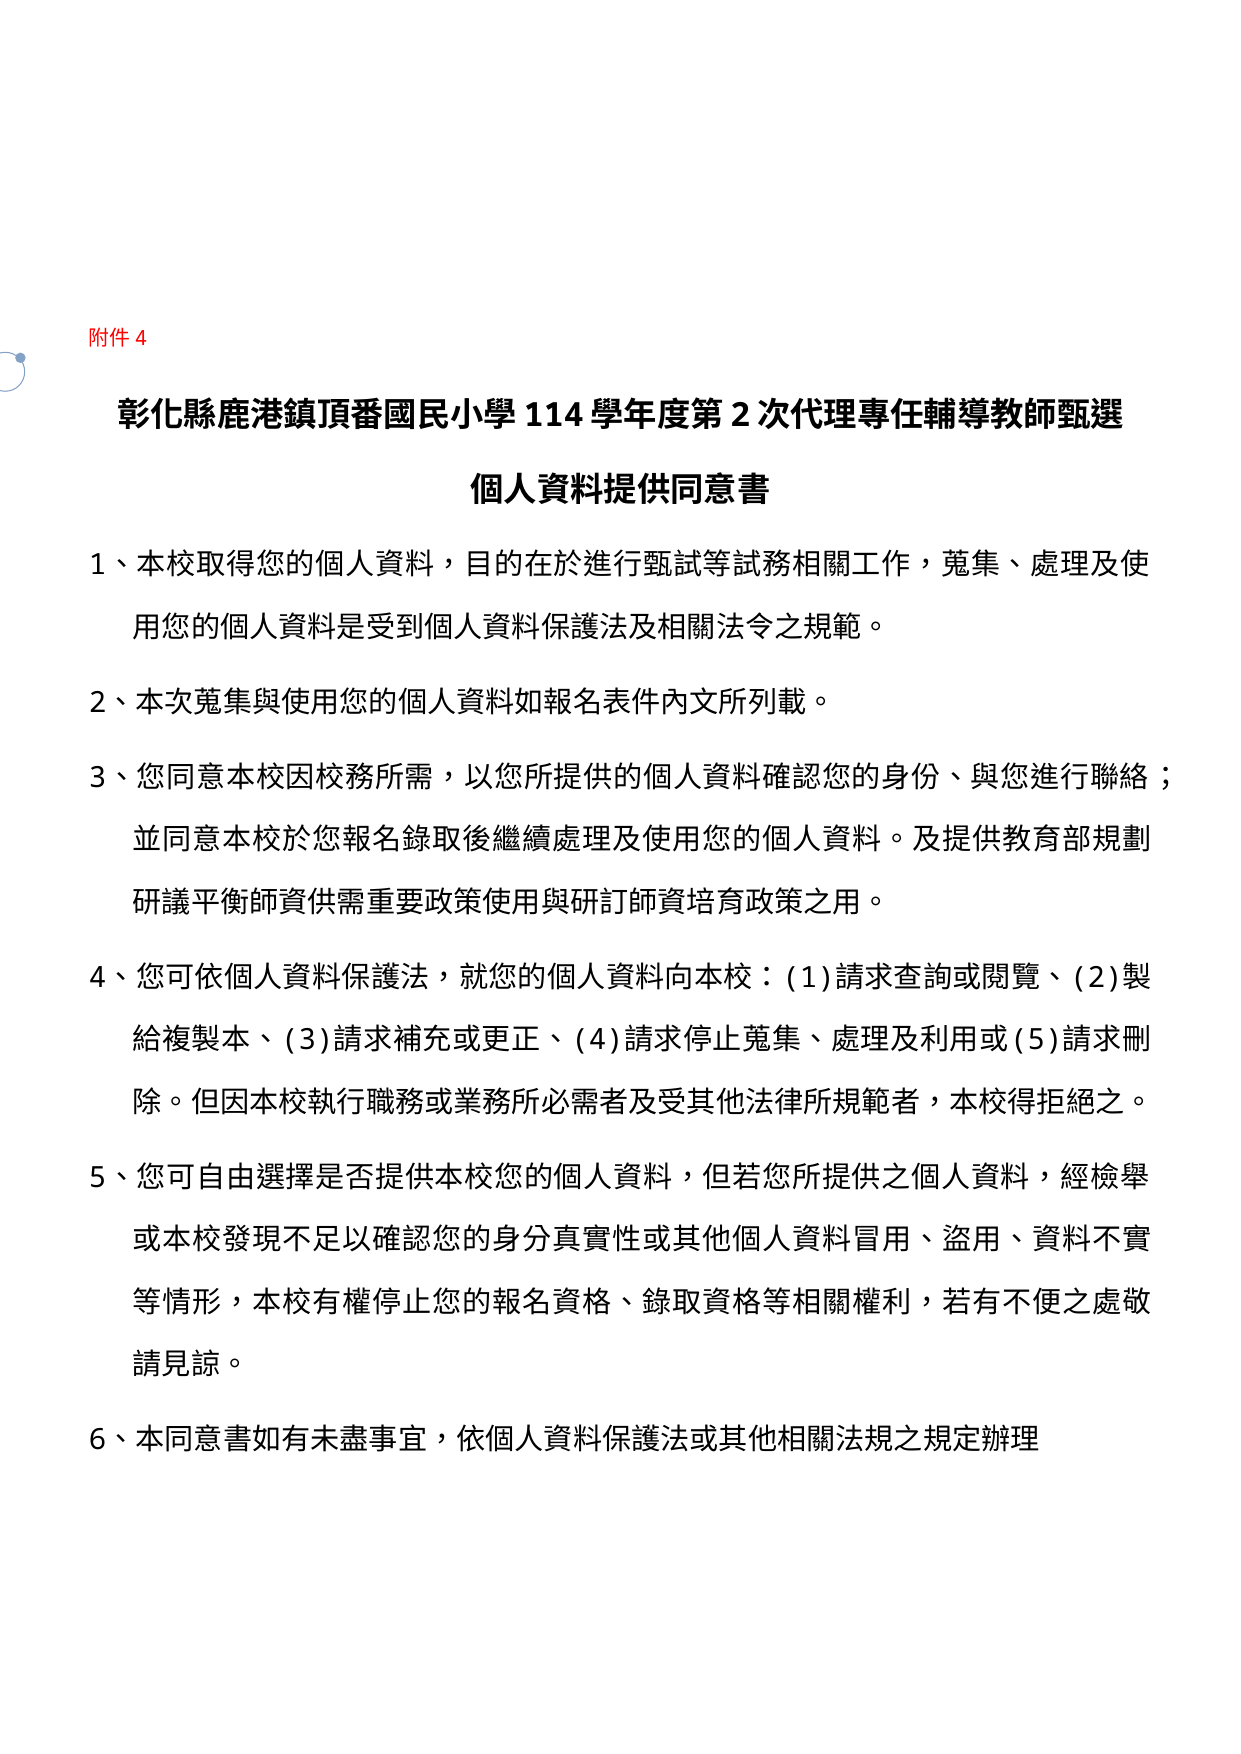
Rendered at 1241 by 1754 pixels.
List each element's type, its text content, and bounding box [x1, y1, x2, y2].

text 彰化縣鹿港鎮頂番國民小學114學年度第2次代理專任輔導教師甄選 [89, 370, 1152, 433]
text 1、本校取得您的個人資料，目的在於進行甄試等試務相關工作，蒐集、處理及使用您的個人資料是受到個人資料保護法及相關法令之規範。 [89, 520, 1152, 645]
text 附件4 [89, 295, 1152, 358]
text 個人資料提供同意書 [89, 445, 1152, 508]
text 3、您同意本校因校務所需，以您所提供的個人資料確認您的身份、與您進行聯絡；並同意本校於您報名錄取後繼續處理及使用您的個人資料。及提供教育部規劃研議平衡師資供需重要政策使用與研訂師資培育政策之用。 [89, 733, 1152, 920]
text 4、您可依個人資料保護法，就您的個人資料向本校：(1)請求查詢或閱覽、(2)製給複製本、(3)請求補充或更正、(4)請求停止蒐集、處理及利用或(5)請求刪除。但因本校執行職務或業務所必需者及受其他法律所規範者，本校得拒絕之。 [89, 933, 1152, 1120]
text 6、本同意書如有未盡事宜，依個人資料保護法或其他相關法規之規定辦理 [89, 1395, 1152, 1458]
text 2、本次蒐集與使用您的個人資料如報名表件內文所列載。 [89, 658, 1152, 720]
text 5、您可自由選擇是否提供本校您的個人資料，但若您所提供之個人資料，經檢舉或本校發現不足以確認您的身分真實性或其他個人資料冒用、盜用、資料不實等情形，本校有權停止您的報名資格、錄取資格等相關權利，若有不便之處敬請見諒。 [89, 1133, 1152, 1383]
